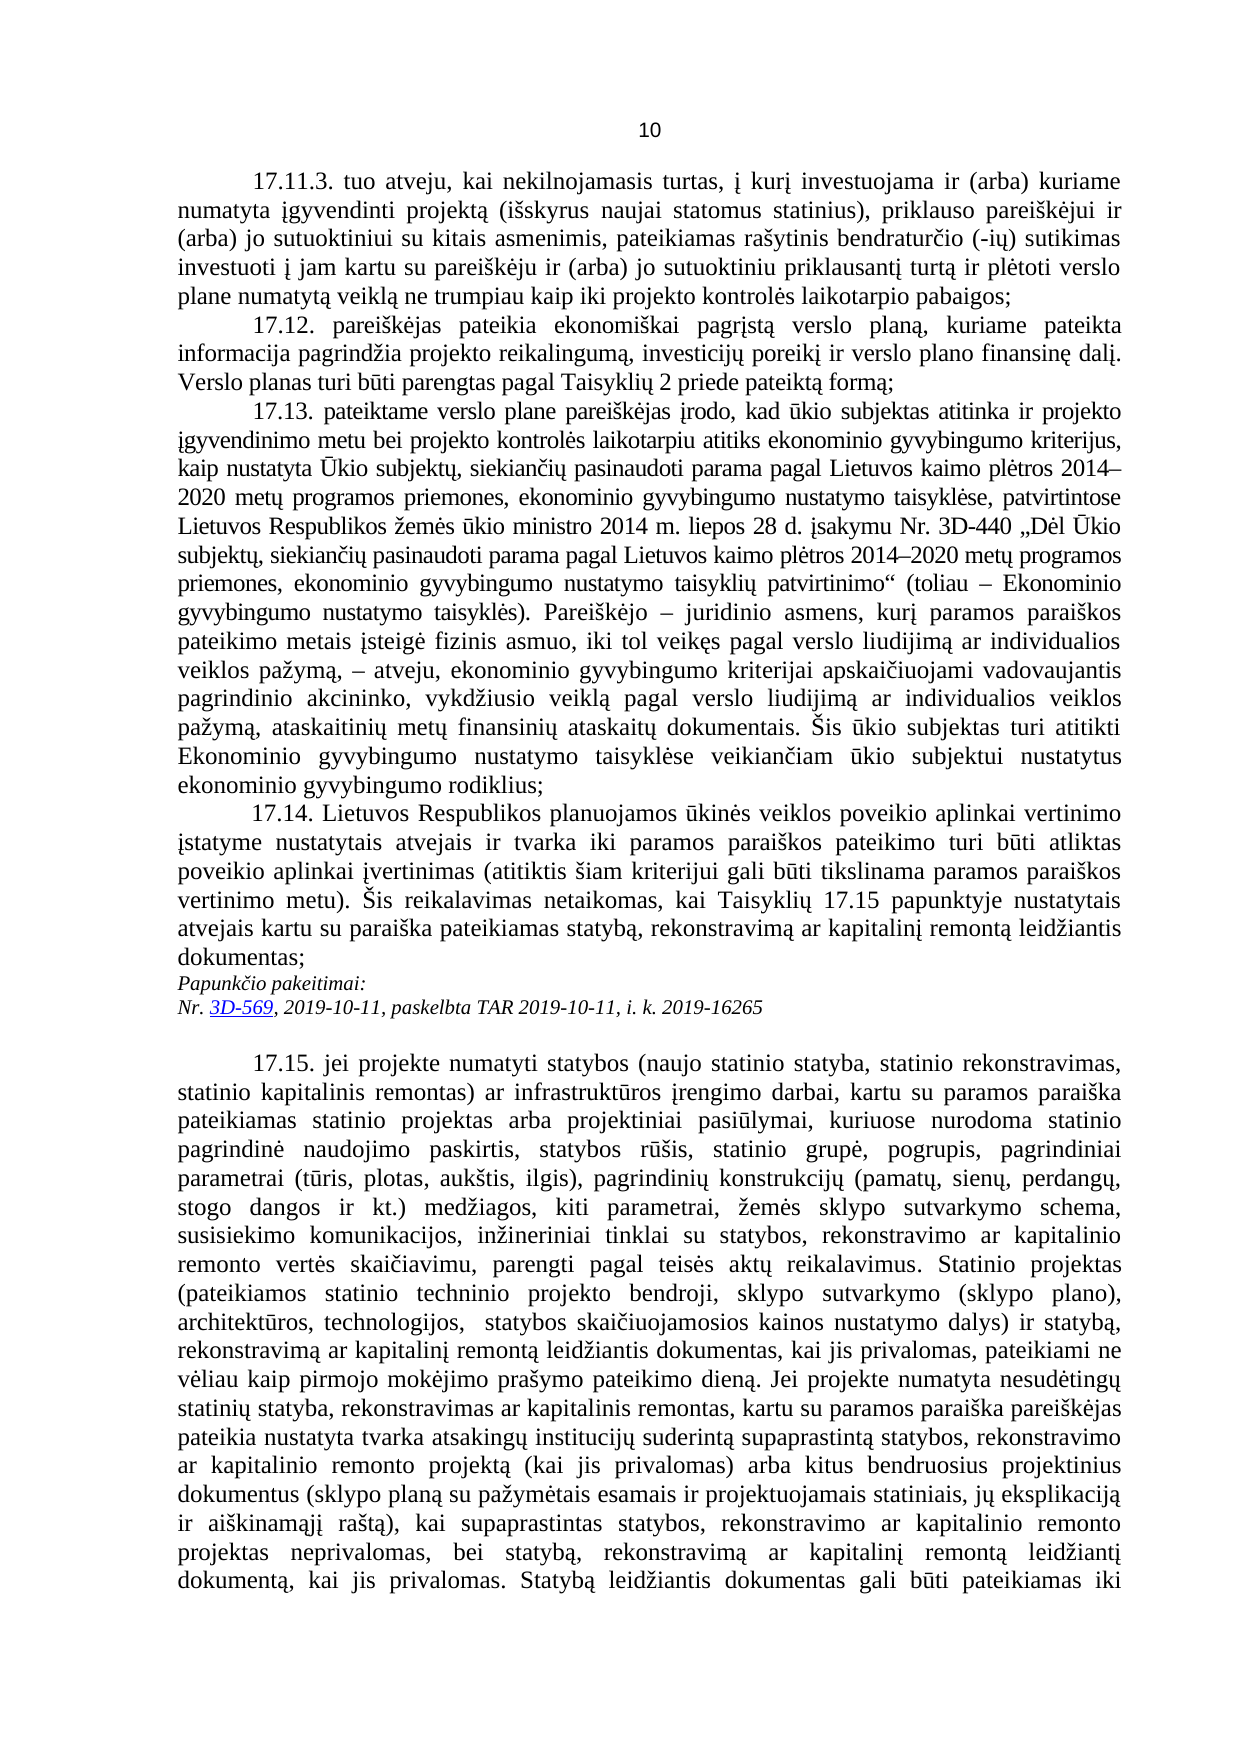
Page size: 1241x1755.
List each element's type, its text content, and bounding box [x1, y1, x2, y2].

text 17.11.3. tuo atveju, kai nekilnojamasis turtas, į kurį investuojama ir (arba) kuriame numatyta įgyvendinti projektą (išskyrus naujai statomus statinius), priklauso pareiškėjui ir (arba) jo sutuoktiniui su kitais asmenimis, pateikiamas rašytinis bendraturčio (-ių) sutikimas investuoti į jam kartu su pareiškėju ir (arba) jo sutuoktiniu priklausantį turtą ir plėtoti verslo plane numatytą veiklą ne trumpiau kaip iki projekto kontrolės laikotarpio pabaigos; [177, 166, 1122, 310]
text Papunkčio pakeitimai: [177, 971, 1122, 995]
text 17.13. pateiktame verslo plane pareiškėjas įrodo, kad ūkio subjektas atitinka ir projekto įgyvendinimo metu bei projekto kontrolės laikotarpiu atitiks ekonominio gyvybingumo kriterijus, kaip nustatyta Ūkio subjektų, siekiančių pasinaudoti parama pagal Lietuvos kaimo plėtros 2014–2020 metų programos priemones, ekonominio gyvybingumo nustatymo taisyklėse, patvirtintose Lietuvos Respublikos žemės ūkio ministro 2014 m. liepos 28 d. įsakymu Nr. 3D-440 „Dėl Ūkio subjektų, siekiančių pasinaudoti parama pagal Lietuvos kaimo plėtros 2014–2020 metų programos priemones, ekonominio gyvybingumo nustatymo taisyklių patvirtinimo“ (toliau – Ekonominio gyvybingumo nustatymo taisyklės). Pareiškėjo – juridinio asmens, kurį paramos paraiškos pateikimo metais įsteigė fizinis asmuo, iki tol veikęs pagal verslo liudijimą ar individualios veiklos pažymą, – atveju, ekonominio gyvybingumo kriterijai apskaičiuojami vadovaujantis pagrindinio akcininko, vykdžiusio veiklą pagal verslo liudijimą ar individualios veiklos pažymą, ataskaitinių metų finansinių ataskaitų dokumentais. Šis ūkio subjektas turi atitikti Ekonominio gyvybingumo nustatymo taisyklėse veikiančiam ūkio subjektui nustatytus ekonominio gyvybingumo rodiklius; [177, 396, 1122, 798]
text 17.12. pareiškėjas pateikia ekonomiškai pagrįstą verslo planą, kuriame pateikta informacija pagrindžia projekto reikalingumą, investicijų poreikį ir verslo plano finansinę dalį. Verslo planas turi būti parengtas pagal Taisyklių 2 priede pateiktą formą; [177, 310, 1122, 396]
text Nr. 3D-569, 2019-10-11, paskelbta TAR 2019-10-11, i. k. 2019-16265 [177, 995, 1122, 1019]
text 17.15. jei projekte numatyti statybos (naujo statinio statyba, statinio rekonstravimas, statinio kapitalinis remontas) ar infrastruktūros įrengimo darbai, kartu su paramos paraiška pateikiamas statinio projektas arba projektiniai pasiūlymai, kuriuose nurodoma statinio pagrindinė naudojimo paskirtis, statybos rūšis, statinio grupė, pogrupis, pagrindiniai parametrai (tūris, plotas, aukštis, ilgis), pagrindinių konstrukcijų (pamatų, sienų, perdangų, stogo dangos ir kt.) medžiagos, kiti parametrai, žemės sklypo sutvarkymo schema, susisiekimo komunikacijos, inžineriniai tinklai su statybos, rekonstravimo ar kapitalinio remonto vertės skaičiavimu, parengti pagal teisės aktų reikalavimus. Statinio projektas (pateikiamos statinio techninio projekto bendroji, sklypo sutvarkymo (sklypo plano), architektūros, technologijos, statybos skaičiuojamosios kainos nustatymo dalys) ir statybą, rekonstravimą ar kapitalinį remontą leidžiantis dokumentas, kai jis privalomas, pateikiami ne vėliau kaip pirmojo mokėjimo prašymo pateikimo dieną. Jei projekte numatyta nesudėtingų statinių statyba, rekonstravimas ar kapitalinis remontas, kartu su paramos paraiška pareiškėjas pateikia nustatyta tvarka atsakingų institucijų suderintą supaprastintą statybos, rekonstravimo ar kapitalinio remonto projektą (kai jis privalomas) arba kitus bendruosius projektinius dokumentus (sklypo planą su pažymėtais esamais ir projektuojamais statiniais, jų eksplikaciją ir aiškinamąjį raštą), kai supaprastintas statybos, rekonstravimo ar kapitalinio remonto projektas neprivalomas, bei statybą, rekonstravimą ar kapitalinį remontą leidžiantį dokumentą, kai jis privalomas. Statybą leidžiantis dokumentas gali būti pateikiamas iki [177, 1048, 1122, 1594]
text 17.14. Lietuvos Respublikos planuojamos ūkinės veiklos poveikio aplinkai vertinimo įstatyme nustatytais atvejais ir tvarka iki paramos paraiškos pateikimo turi būti atliktas poveikio aplinkai įvertinimas (atitiktis šiam kriterijui gali būti tikslinama paramos paraiškos vertinimo metu). Šis reikalavimas netaikomas, kai Taisyklių 17.15 papunktyje nustatytais atvejais kartu su paraiška pateikiamas statybą, rekonstravimą ar kapitalinį remontą leidžiantis dokumentas; [177, 798, 1122, 971]
